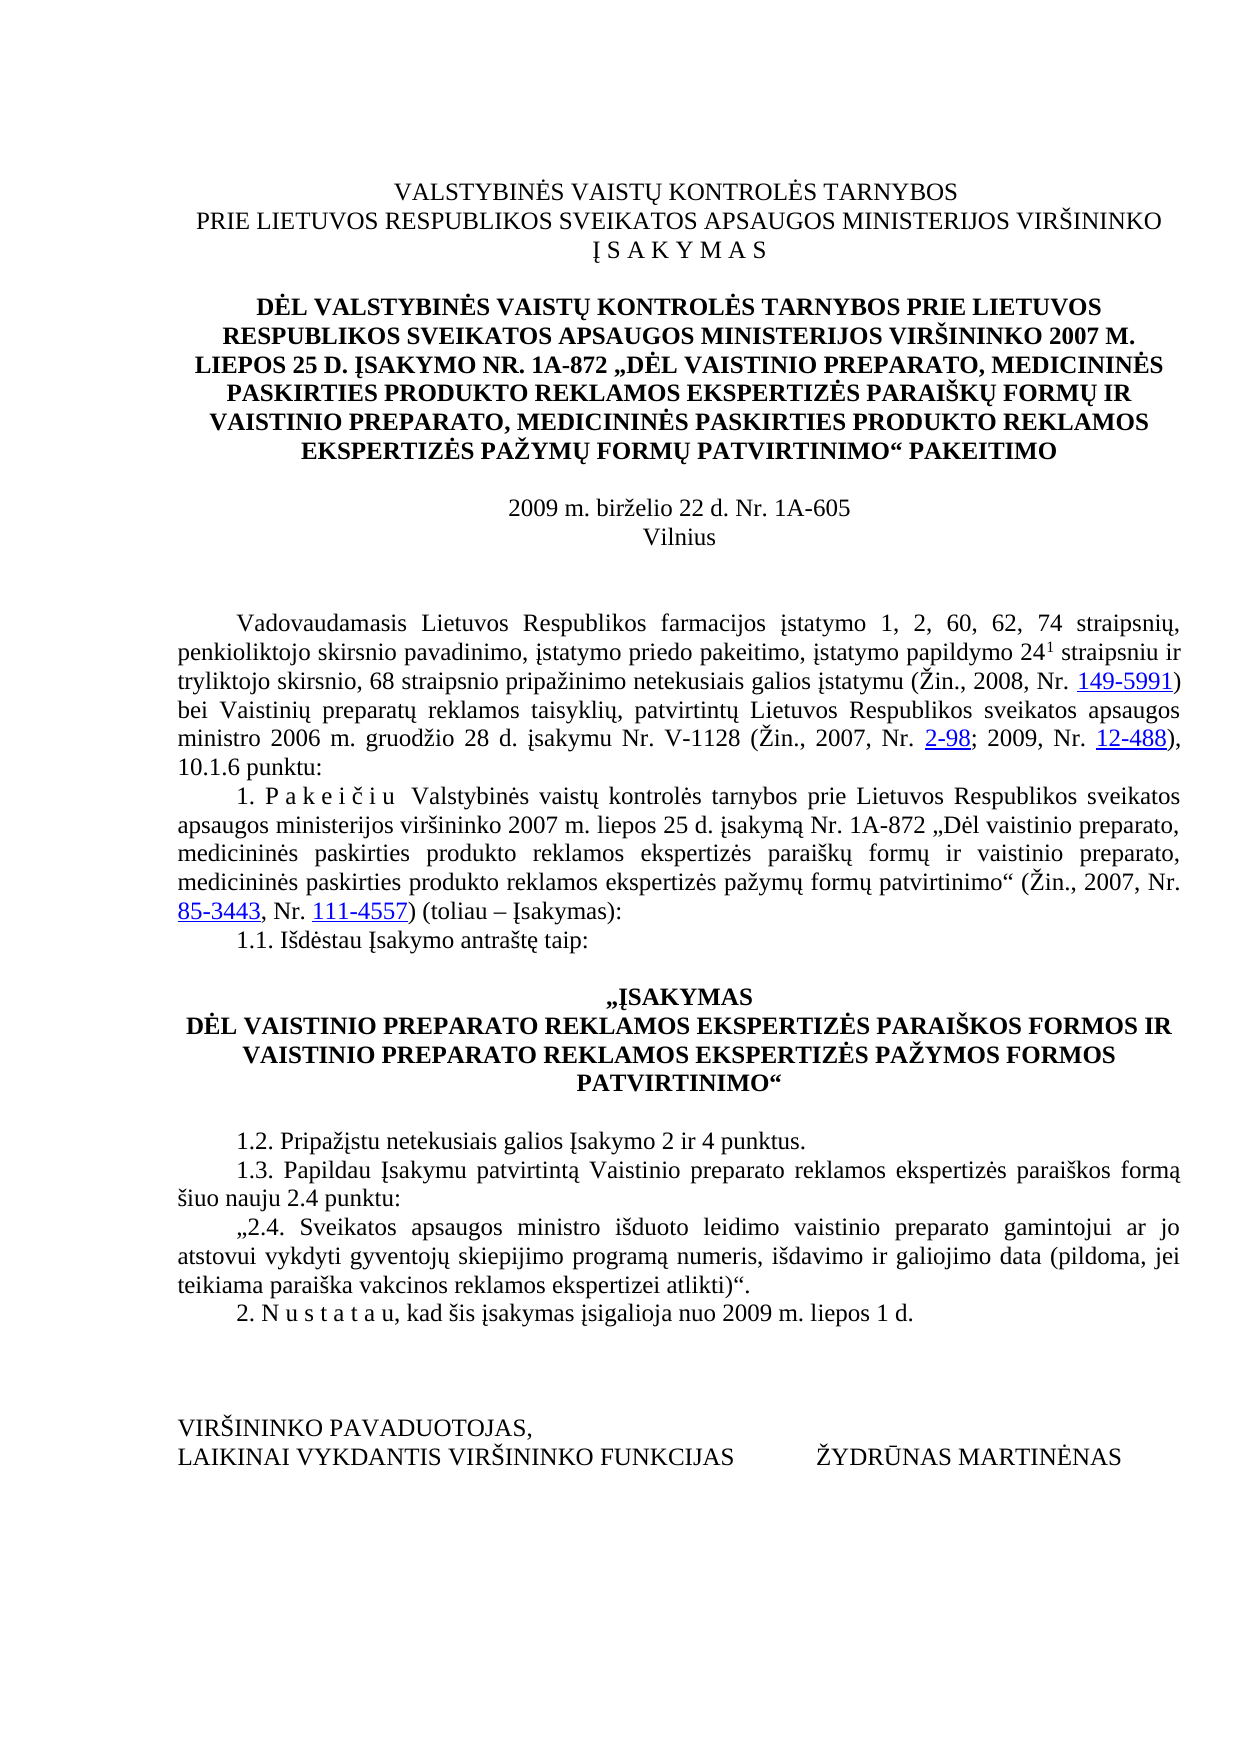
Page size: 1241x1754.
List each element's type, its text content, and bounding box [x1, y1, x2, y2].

text 1.3. Papildau Įsakymu patvirtintą Vaistinio preparato reklamos ekspertizės paraiškos formą šiuo nauju 2.4 punktu: [177, 1155, 1181, 1212]
text 2009 m. birželio 22 d. Nr. 1A-605 [177, 493, 1181, 522]
text DĖL VALSTYBINĖS VAISTŲ KONTROLĖS TARNYBOS PRIE LIETUVOS RESPUBLIKOS SVEIKATOS APSAUGOS MINISTERIJOS VIRŠININKO 2007 M. LIEPOS 25 D. ĮSAKYMO NR. 1A-872 „DĖL VAISTINIO PREPARATO, MEDICININĖS PASKIRTIES PRODUKTO REKLAMOS EKSPERTIZĖS PARAIŠKŲ FORMŲ IR VAISTINIO PREPARATO, MEDICININĖS PASKIRTIES PRODUKTO REKLAMOS EKSPERTIZĖS PAŽYMŲ FORMŲ PATVIRTINIMO“ PAKEITIMO [177, 292, 1181, 465]
text Vilnius [177, 522, 1181, 551]
text VALSTYBINĖS VAISTŲ KONTROLĖS TARNYBOS [177, 177, 1181, 206]
text 1.2. Pripažįstu netekusiais galios Įsakymo 2 ir 4 punktus. [177, 1126, 1181, 1155]
text 1.1. Išdėstau Įsakymo antraštę taip: [177, 925, 1181, 953]
text LAIKINAI VYKDANTIS VIRŠININKO FUNKCIJAS ŽYDRŪNAS MARTINĖNAS [177, 1442, 1181, 1471]
text VIRŠININKO PAVADUOTOJAS, [177, 1413, 1181, 1442]
text Vadovaudamasis Lietuvos Respublikos farmacijos įstatymo 1, 2, 60, 62, 74 straipsnių, penkioliktojo skirsnio pavadinimo, įstatymo priedo pakeitimo, įstatymo papildymo 241 straipsniu ir tryliktojo skirsnio, 68 straipsnio pripažinimo netekusiais galios įstatymu (Žin., 2008, Nr. 149-5991) bei Vaistinių preparatų reklamos taisyklių, patvirtintų Lietuvos Respublikos sveikatos apsaugos ministro 2006 m. gruodžio 28 d. įsakymu Nr. V-1128 (Žin., 2007, Nr. 2-98; 2009, Nr. 12-488), 10.1.6 punktu: [177, 608, 1181, 781]
text 1. Pakeičiu Valstybinės vaistų kontrolės tarnybos prie Lietuvos Respublikos sveikatos apsaugos ministerijos viršininko 2007 m. liepos 25 d. įsakymą Nr. 1A-872 „Dėl vaistinio preparato, medicininės paskirties produkto reklamos ekspertizės paraiškų formų ir vaistinio preparato, medicininės paskirties produkto reklamos ekspertizės pažymų formų patvirtinimo“ (Žin., 2007, Nr. 85-3443, Nr. 111-4557) (toliau – Įsakymas): [177, 781, 1181, 925]
text PRIE LIETUVOS RESPUBLIKOS SVEIKATOS APSAUGOS MINISTERIJOS VIRŠININKO [177, 206, 1181, 235]
text „2.4. Sveikatos apsaugos ministro išduoto leidimo vaistinio preparato gamintojui ar jo atstovui vykdyti gyventojų skiepijimo programą numeris, išdavimo ir galiojimo data (pildoma, jei teikiama paraiška vakcinos reklamos ekspertizei atlikti)“. [177, 1212, 1181, 1298]
text 2. Nustatau, kad šis įsakymas įsigalioja nuo 2009 m. liepos 1 d. [177, 1298, 1181, 1327]
text ĮSAKYMAS [177, 235, 1181, 263]
text DĖL VAISTINIO PREPARATO REKLAMOS EKSPERTIZĖS PARAIŠKOS FORMOS IR VAISTINIO PREPARATO REKLAMOS EKSPERTIZĖS PAŽYMOS FORMOS PATVIRTINIMO“ [177, 1011, 1181, 1097]
text „ĮSAKYMAS [177, 982, 1181, 1011]
